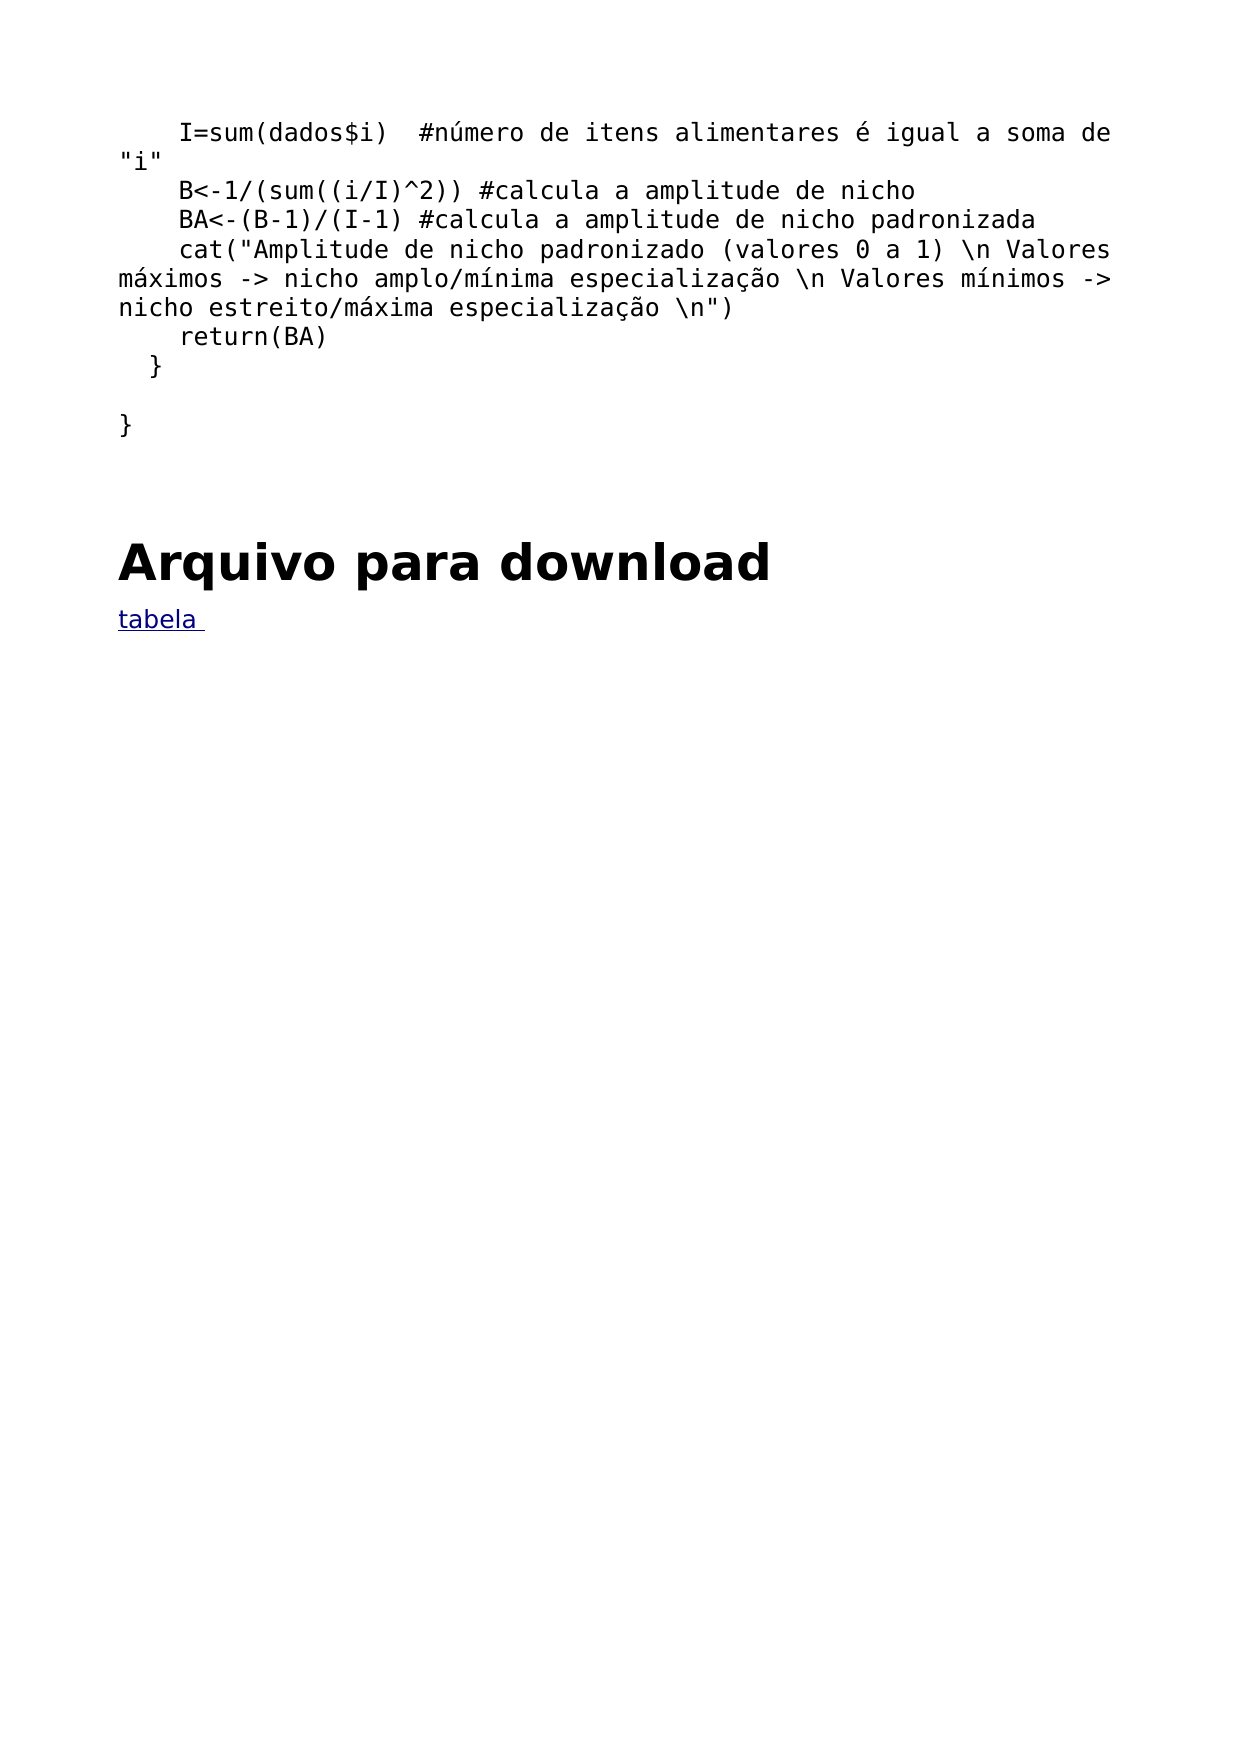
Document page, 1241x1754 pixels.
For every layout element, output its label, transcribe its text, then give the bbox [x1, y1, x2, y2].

text tabela [118, 605, 1122, 634]
text I=sum(dados$i) #número de itens alimentares é igual a soma de "i" B<-1/(sum((i/I)^2)) #calcula a amplitude de nicho BA<-(B-1)/(I-1) #calcula a amplitude de nicho padronizada cat("Amplitude de nicho padronizado (valores 0 a 1) \n Valores máximos -> nicho amplo/mínima especialização \n Valores mínimos -> nicho estreito/máxima especialização \n") return(BA) } } [118, 118, 1122, 497]
subtitle Arquivo para download [118, 534, 1122, 592]
